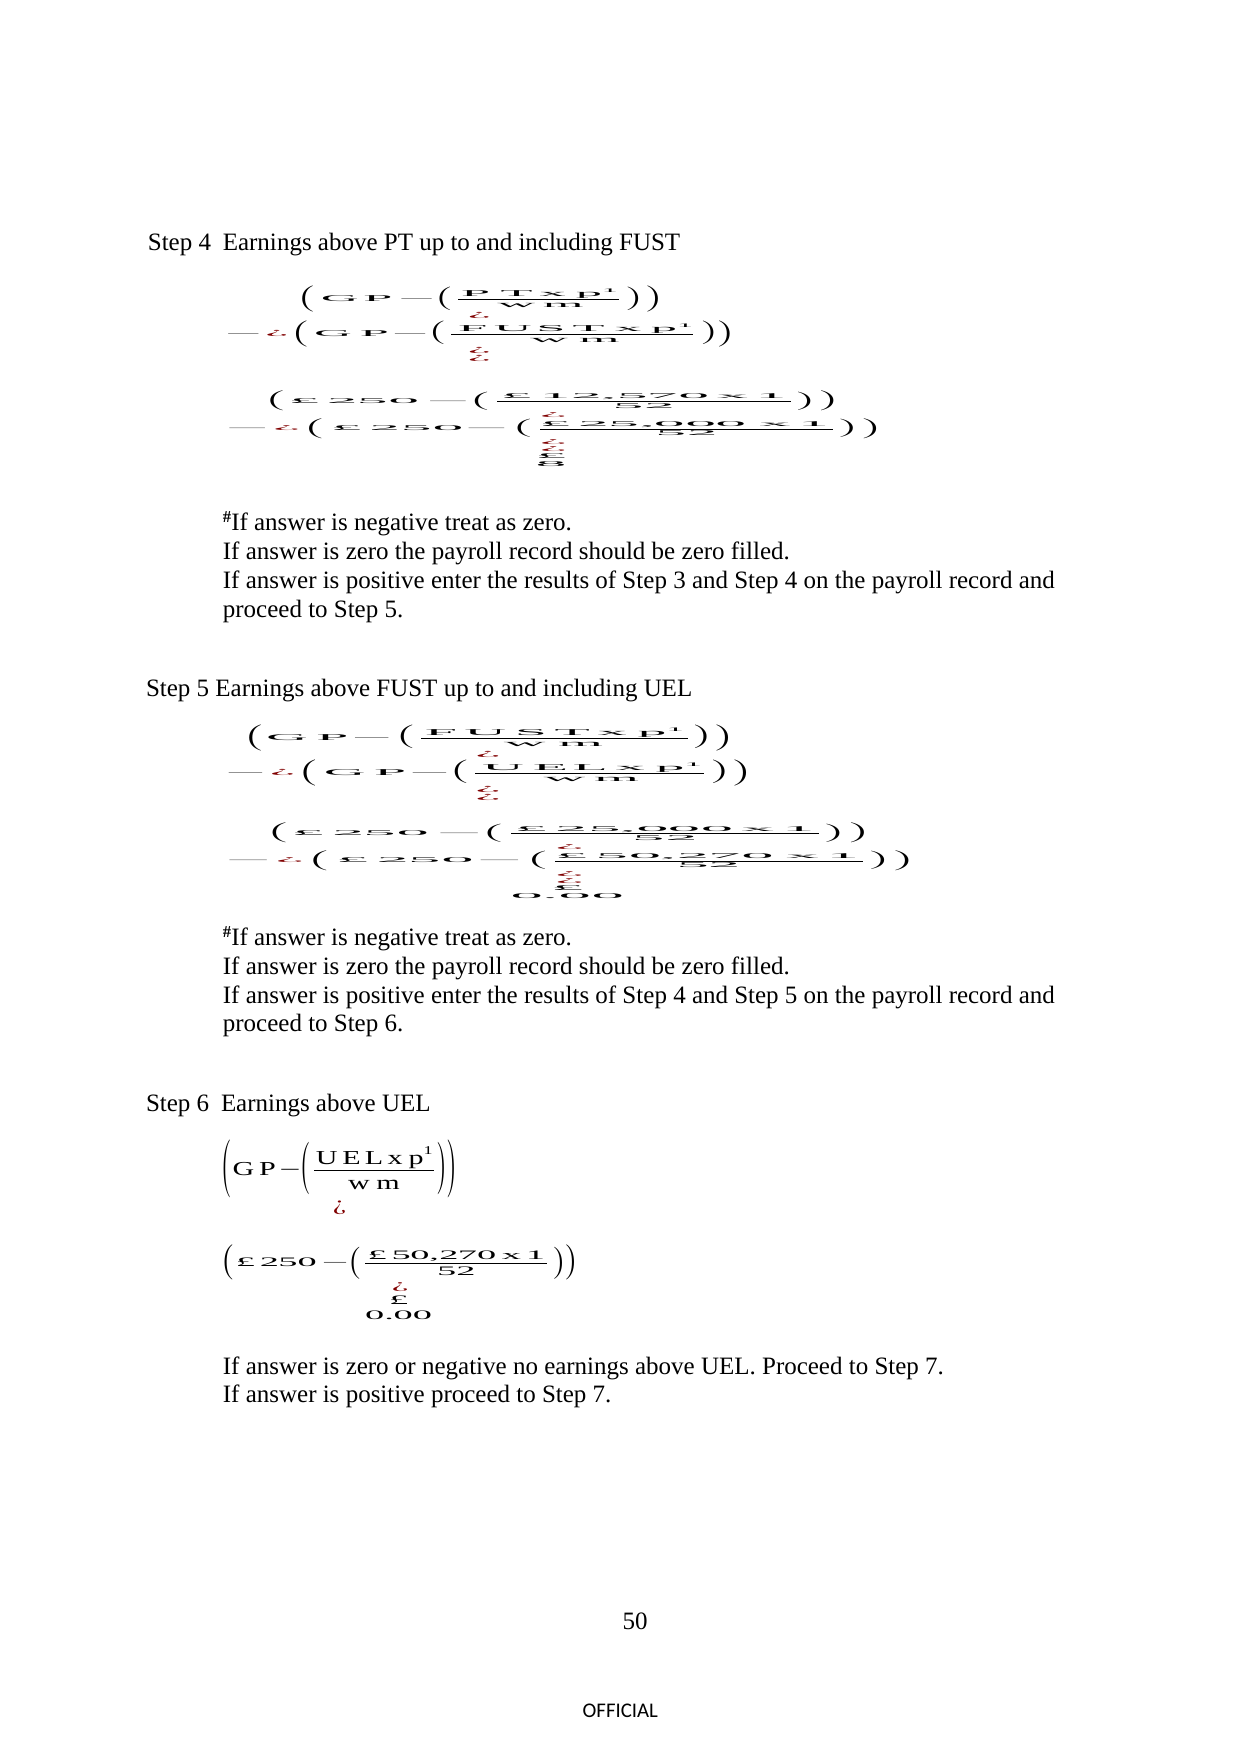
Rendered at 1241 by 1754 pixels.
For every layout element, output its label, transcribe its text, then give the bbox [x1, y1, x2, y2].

text Step 4 Earnings above PT up to and including FUST [148, 227, 811, 256]
text #If answer is negative treat as zero. [223, 922, 811, 951]
text Step 6 Earnings above UEL [146, 1088, 1124, 1117]
text If answer is zero the payroll record should be zero filled. [223, 951, 811, 980]
text If answer is zero the payroll record should be zero filled. [223, 536, 811, 565]
text If answer is positive enter the results of Step 3 and Step 4 on the payroll record and proceed to Step 5. [223, 565, 1122, 622]
text If answer is positive proceed to Step 7. [146, 1379, 1124, 1408]
text Step 5 Earnings above FUST up to and including UEL [146, 673, 1124, 702]
text If answer is positive enter the results of Step 4 and Step 5 on the payroll record and proceed to Step 6. [223, 980, 1122, 1037]
text #If answer is negative treat as zero. [223, 507, 811, 536]
text If answer is zero or negative no earnings above UEL. Proceed to Step 7. [146, 1351, 1124, 1379]
